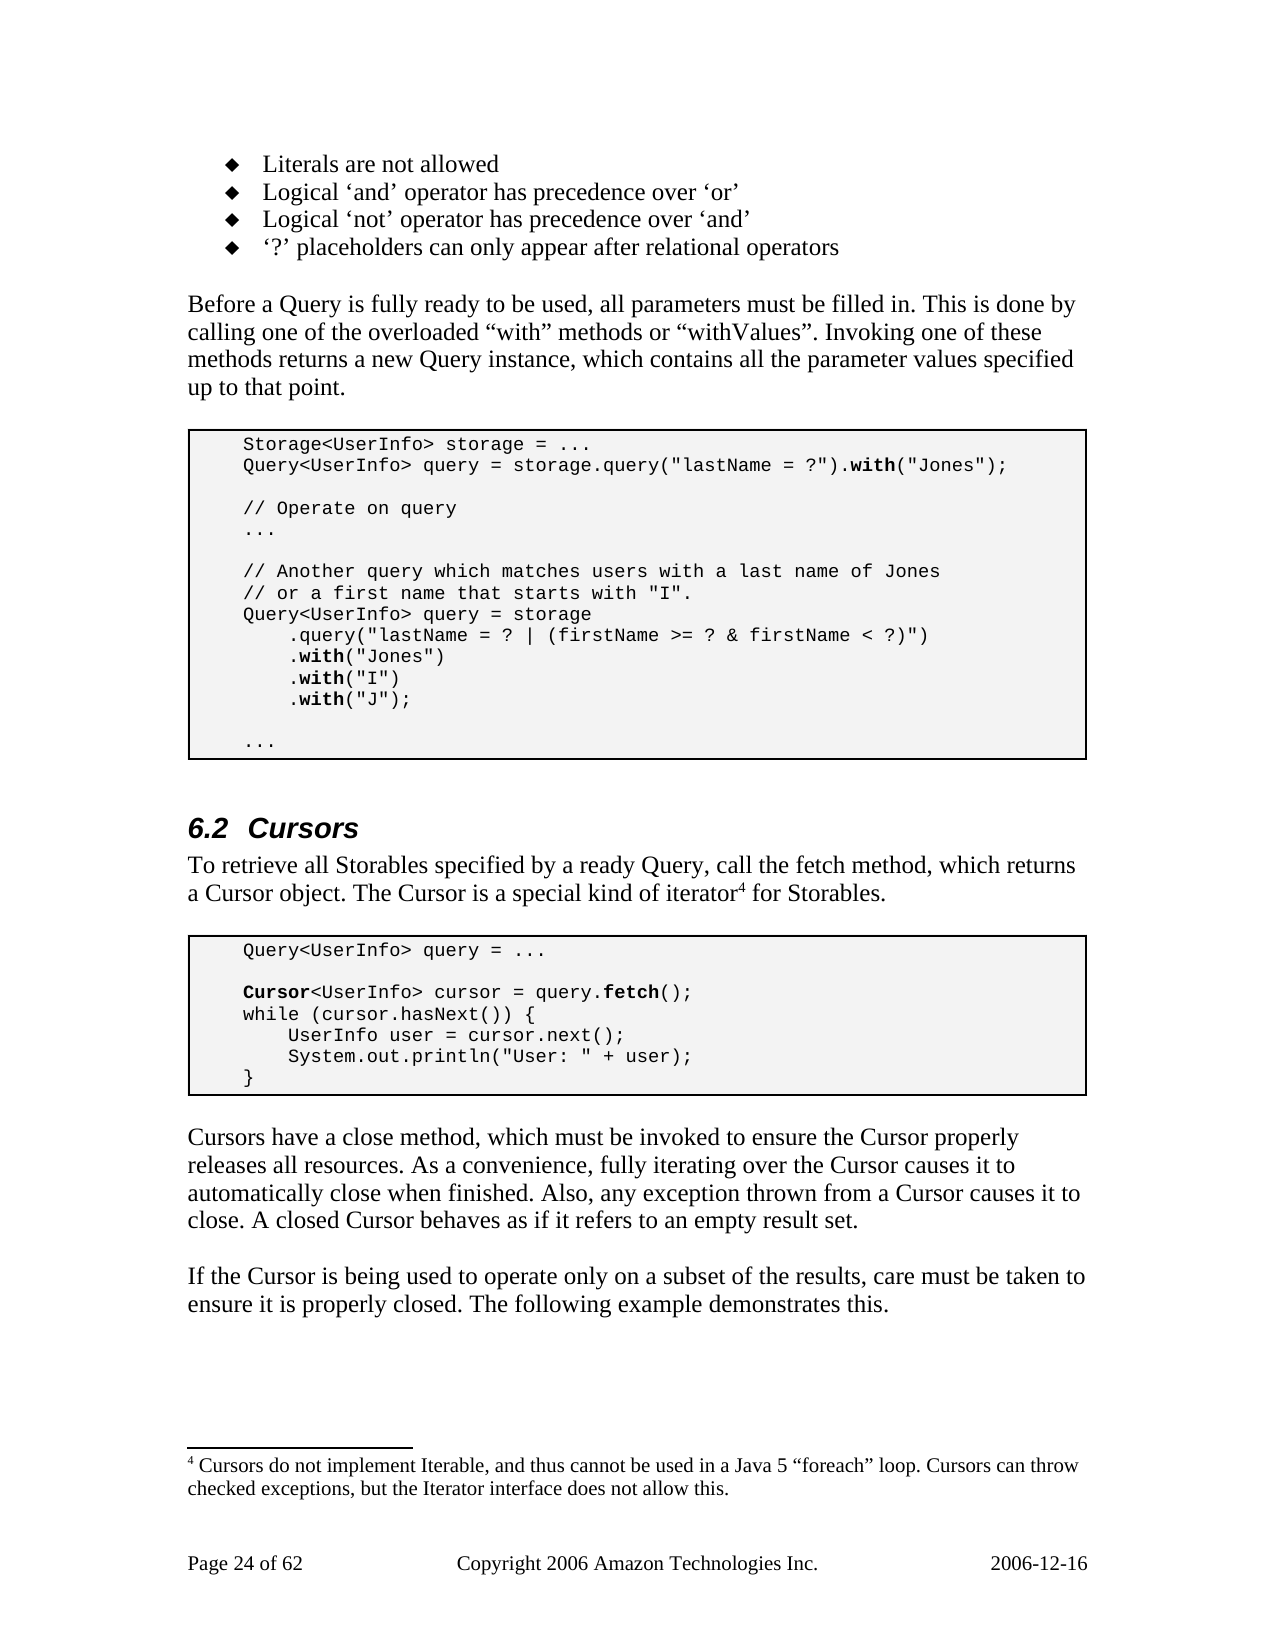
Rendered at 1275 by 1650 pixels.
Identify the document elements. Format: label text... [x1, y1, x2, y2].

text // or a first name that starts with "I". [190, 577, 1085, 598]
list ‘?’ placeholders can only appear after relational operators [225, 233, 1087, 261]
text .with("I") [190, 662, 1085, 683]
text .with("Jones") [190, 641, 1085, 662]
text ... [190, 726, 1085, 758]
text while (cursor.hasNext()) { [190, 998, 1085, 1019]
text } [190, 1062, 1085, 1094]
subtitle Cursors [187, 812, 1087, 845]
text Before a Query is fully ready to be used, all parameters must be filled in. This is done by calling one of the overloaded “with” methods or “withValues”. Invoking one of these methods returns a new Query instance, which contains all the parameter values specified up to that point. [187, 290, 1087, 401]
text UserInfo user = cursor.next(); [190, 1019, 1085, 1041]
list Logical ‘and’ operator has precedence over ‘or’ [225, 178, 1087, 205]
text ... [190, 513, 1085, 535]
text System.out.println("User: " + user); [190, 1041, 1085, 1062]
text Query<UserInfo> query = storage.query("lastName = ?").with("Jones"); [190, 450, 1085, 471]
list Literals are not allowed [225, 150, 1087, 178]
text // Operate on query [190, 492, 1085, 513]
text .with("J"); [190, 683, 1085, 705]
text Query<UserInfo> query = storage [190, 598, 1085, 620]
text // Another query which matches users with a last name of Jones [190, 556, 1085, 577]
text To retrieve all Storables specified by a ready Query, call the fetch method, which returns a Cursor object. The Cursor is a special kind of iterator for Storables. [187, 851, 1087, 907]
text Cursors have a close method, which must be invoked to ensure the Cursor properly releases all resources. As a convenience, fully iterating over the Cursor causes it to automatically close when finished. Also, any exception thrown from a Cursor causes it to close. A closed Cursor behaves as if it refers to an empty result set. [187, 1123, 1087, 1234]
text Cursors do not implement Iterable, and thus cannot be used in a Java 5 “foreach” loop. Cursors can throw checked exceptions, but the Iterator interface does not allow this. [187, 1454, 1087, 1500]
text Cursor<UserInfo> cursor = query.fetch(); [190, 977, 1085, 998]
list Logical ‘not’ operator has precedence over ‘and’ [225, 205, 1087, 233]
text Storage<UserInfo> storage = ... [190, 431, 1085, 450]
text Query<UserInfo> query = ... [190, 937, 1085, 956]
text .query("lastName = ? | (firstName >= ? & firstName < ?)") [190, 620, 1085, 641]
text If the Cursor is being used to operate only on a subset of the results, care must be taken to ensure it is properly closed. The following example demonstrates this. [187, 1262, 1087, 1317]
